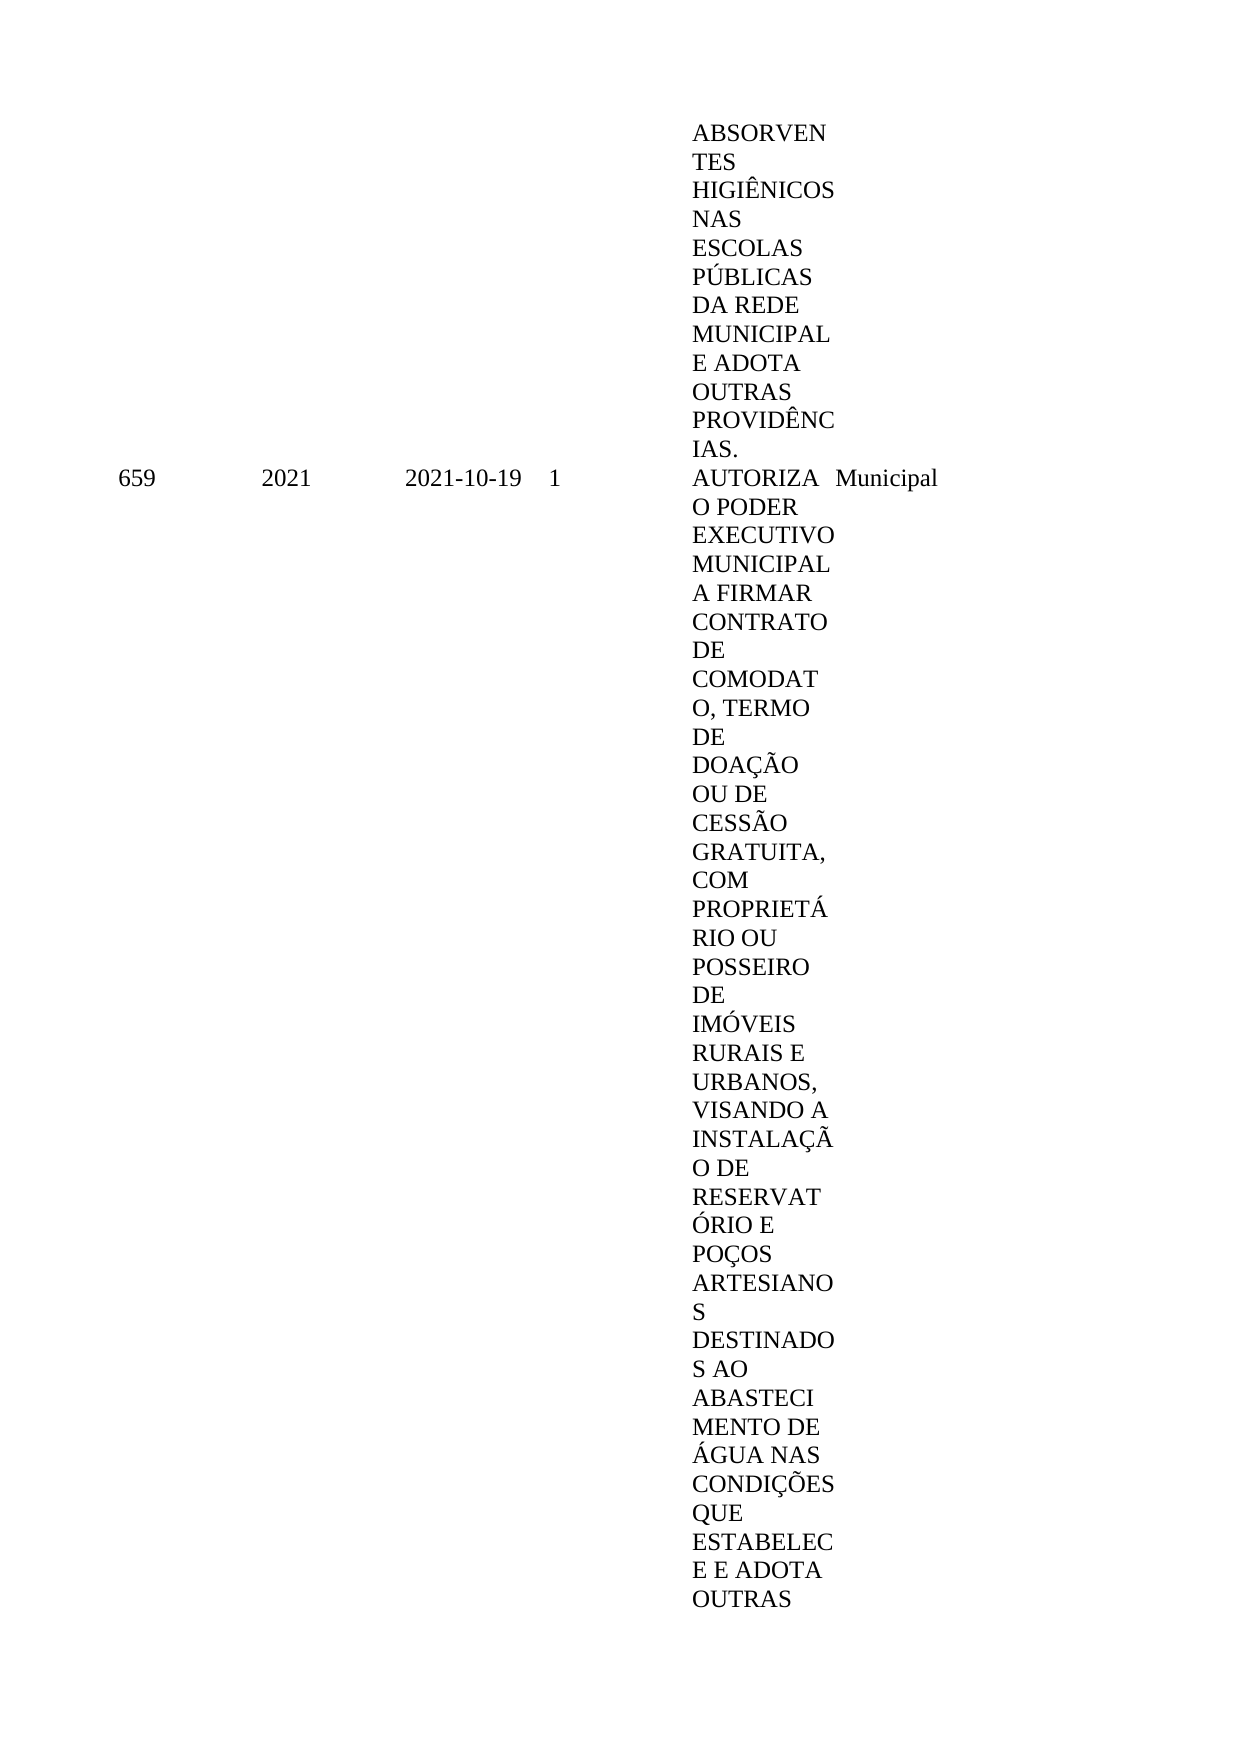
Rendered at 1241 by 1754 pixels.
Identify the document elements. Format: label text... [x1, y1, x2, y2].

table_cell Municipal [835, 463, 979, 1613]
table_cell AUTORIZA O PODER EXECUTIVO MUNICIPAL A FIRMAR CONTRATO DE COMODATO, TERMO DE DOAÇÃO OU DE CESSÃO GRATUITA, COM PROPRIETÁRIO OU POSSEIRO DE IMÓVEIS RURAIS E URBANOS, VISANDO A INSTALAÇÃO DE RESERVATÓRIO E POÇOS ARTESIANOS DESTINADOS AO ABASTECIMENTO DE ÁGUA NAS CONDIÇÕES QUE ESTABELECE E ADOTA OUTRAS [692, 463, 835, 1613]
table_cell [979, 463, 1122, 1613]
table_cell ABSORVENTES HIGIÊNICOS NAS ESCOLAS PÚBLICAS DA REDE MUNICIPAL E ADOTA OUTRAS PROVIDÊNCIAS. [692, 118, 835, 463]
table_cell [405, 118, 548, 463]
table_cell [835, 118, 979, 463]
table_cell [979, 118, 1122, 463]
table_cell [548, 118, 692, 463]
table_cell 1 [548, 463, 692, 1613]
table_cell 659 [118, 463, 261, 1613]
table_cell [118, 118, 261, 463]
table_cell [261, 118, 405, 463]
table_cell 2021-10-19 [405, 463, 548, 1613]
table_cell 2021 [261, 463, 405, 1613]
